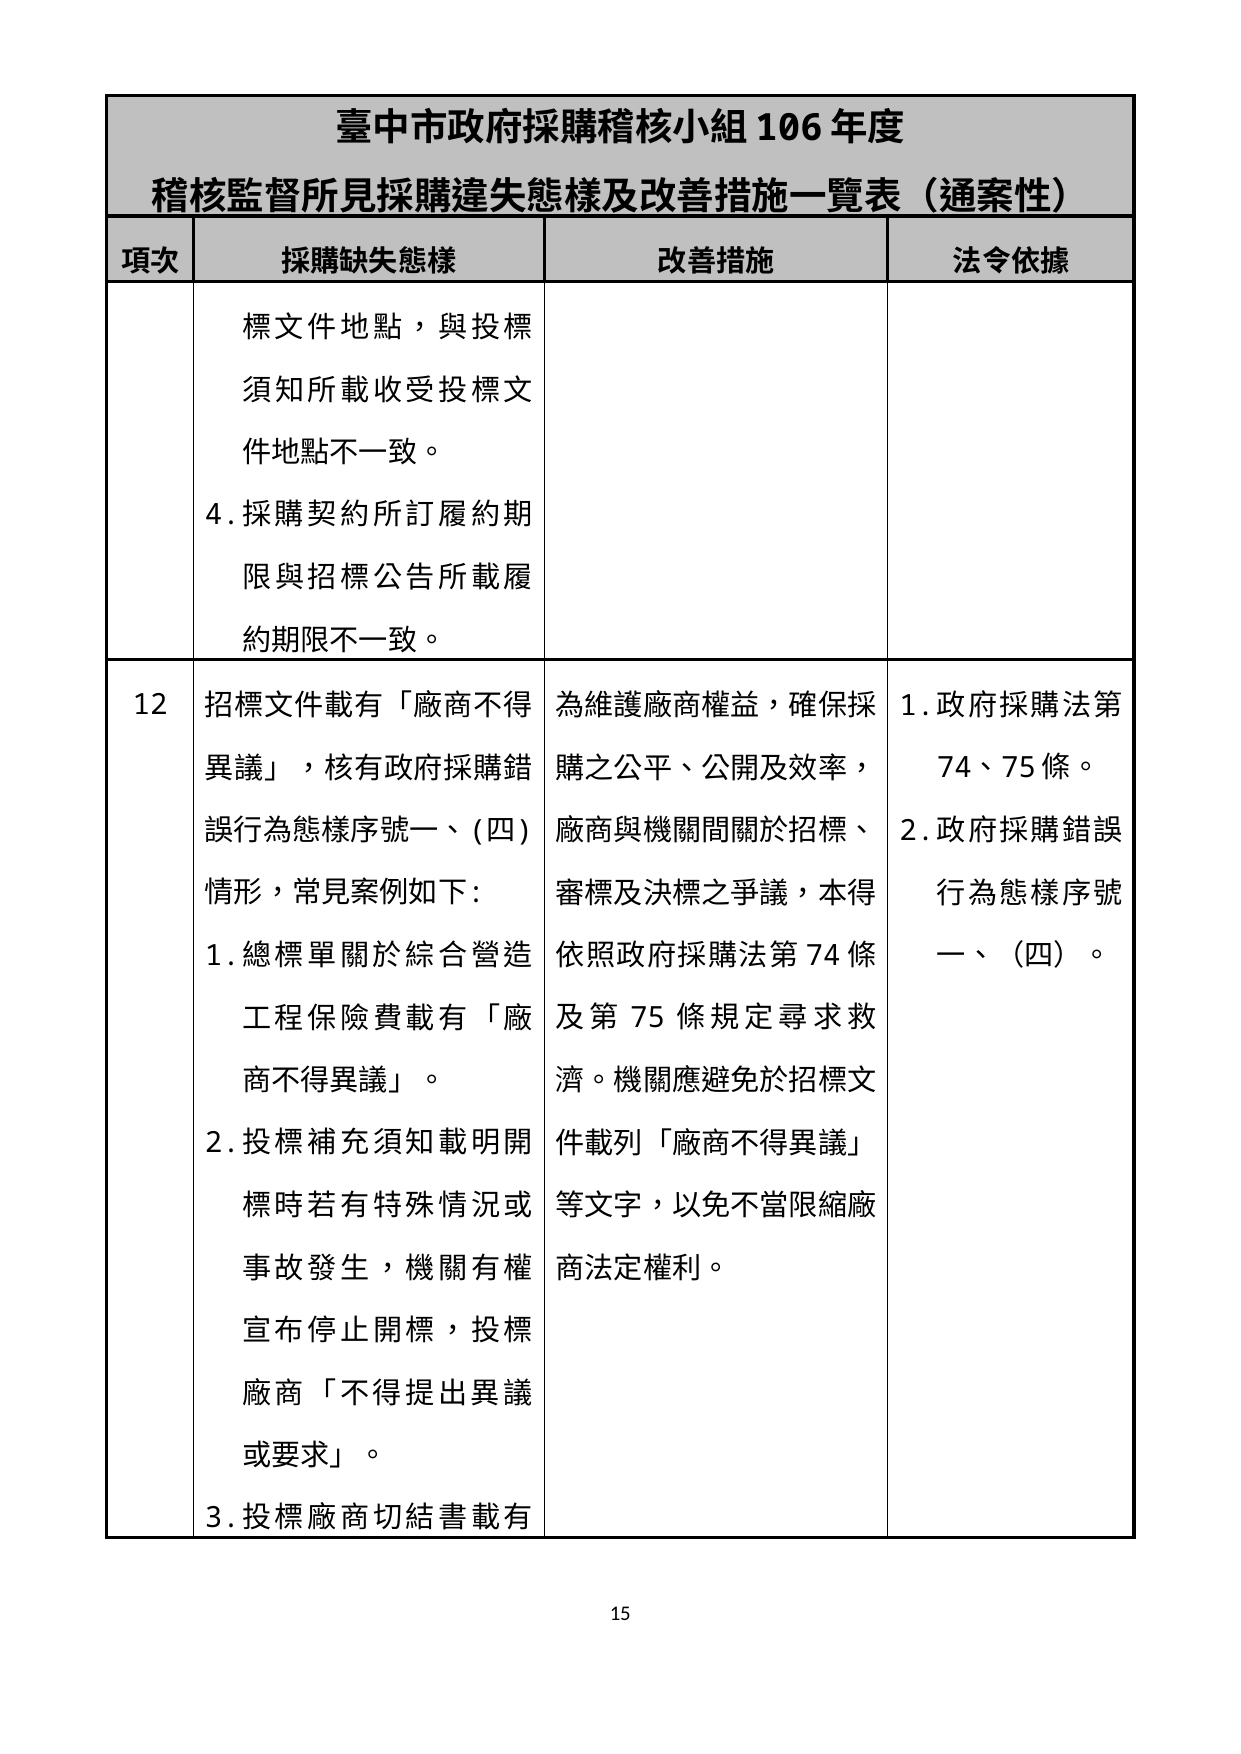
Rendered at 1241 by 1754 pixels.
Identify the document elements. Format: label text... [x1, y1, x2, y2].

table_cell 公告內容與招標文件不一致，核有政府採購錯誤行為態樣序號六、(八)情形，常見案例如下: 招標公告登載無提供電子投標，但投標須知載明投標可郵遞、專人送達收件地點或網站。 投標須知未見訂有與履約能力有關之基本資格，惟招標公告卻登載本案訂有與履約能力有關之基本資格(如廠商信用之證明)。 招標公告所載收受投標文件地點，與投標須知所載收受投標文件地點不一致。 採購契約所訂履約期限與招標公告所載履約期限不一致。 [194, 283, 544, 658]
table_cell 法令依據 [889, 218, 1132, 280]
table_cell 為維護廠商權益，確保採購之公平、公開及效率，廠商與機關間關於招標、審標及決標之爭議，本得依照政府採購法第74條及第75條規定尋求救濟。機關應避免於招標文件載列「廠商不得異議」等文字，以免不當限縮廠商法定權利。 [545, 661, 887, 1536]
table_cell 12 [108, 661, 193, 1536]
table_cell 政府採購法第74、75條。 政府採購錯誤行為態樣序號一、（四）。 [888, 661, 1132, 1536]
table_cell [108, 283, 193, 658]
table_cell [545, 283, 887, 658]
table_cell 採購缺失態樣 [195, 218, 543, 280]
table_cell [888, 283, 1132, 658]
table_cell 招標文件載有「廠商不得異議」，核有政府採購錯誤行為態樣序號一、(四)情形，常見案例如下: 總標單關於綜合營造工程保險費載有「廠商不得異議」。 投標補充須知載明開標時若有特殊情況或事故發生，機關有權宣布停止開標，投標廠商「不得提出異議或要求」。 投標廠商切結書載有「絕無異議」。 契約書關於履約標的及地點載有「廠商不得異議」。 [194, 661, 544, 1536]
table_cell 改善措施 [546, 218, 886, 280]
table_header 臺中市政府採購稽核小組106年度 稽核監督所見採購違失態樣及改善措施一覽表（通案性） [108, 97, 1132, 214]
table_cell 項次 [108, 218, 192, 280]
